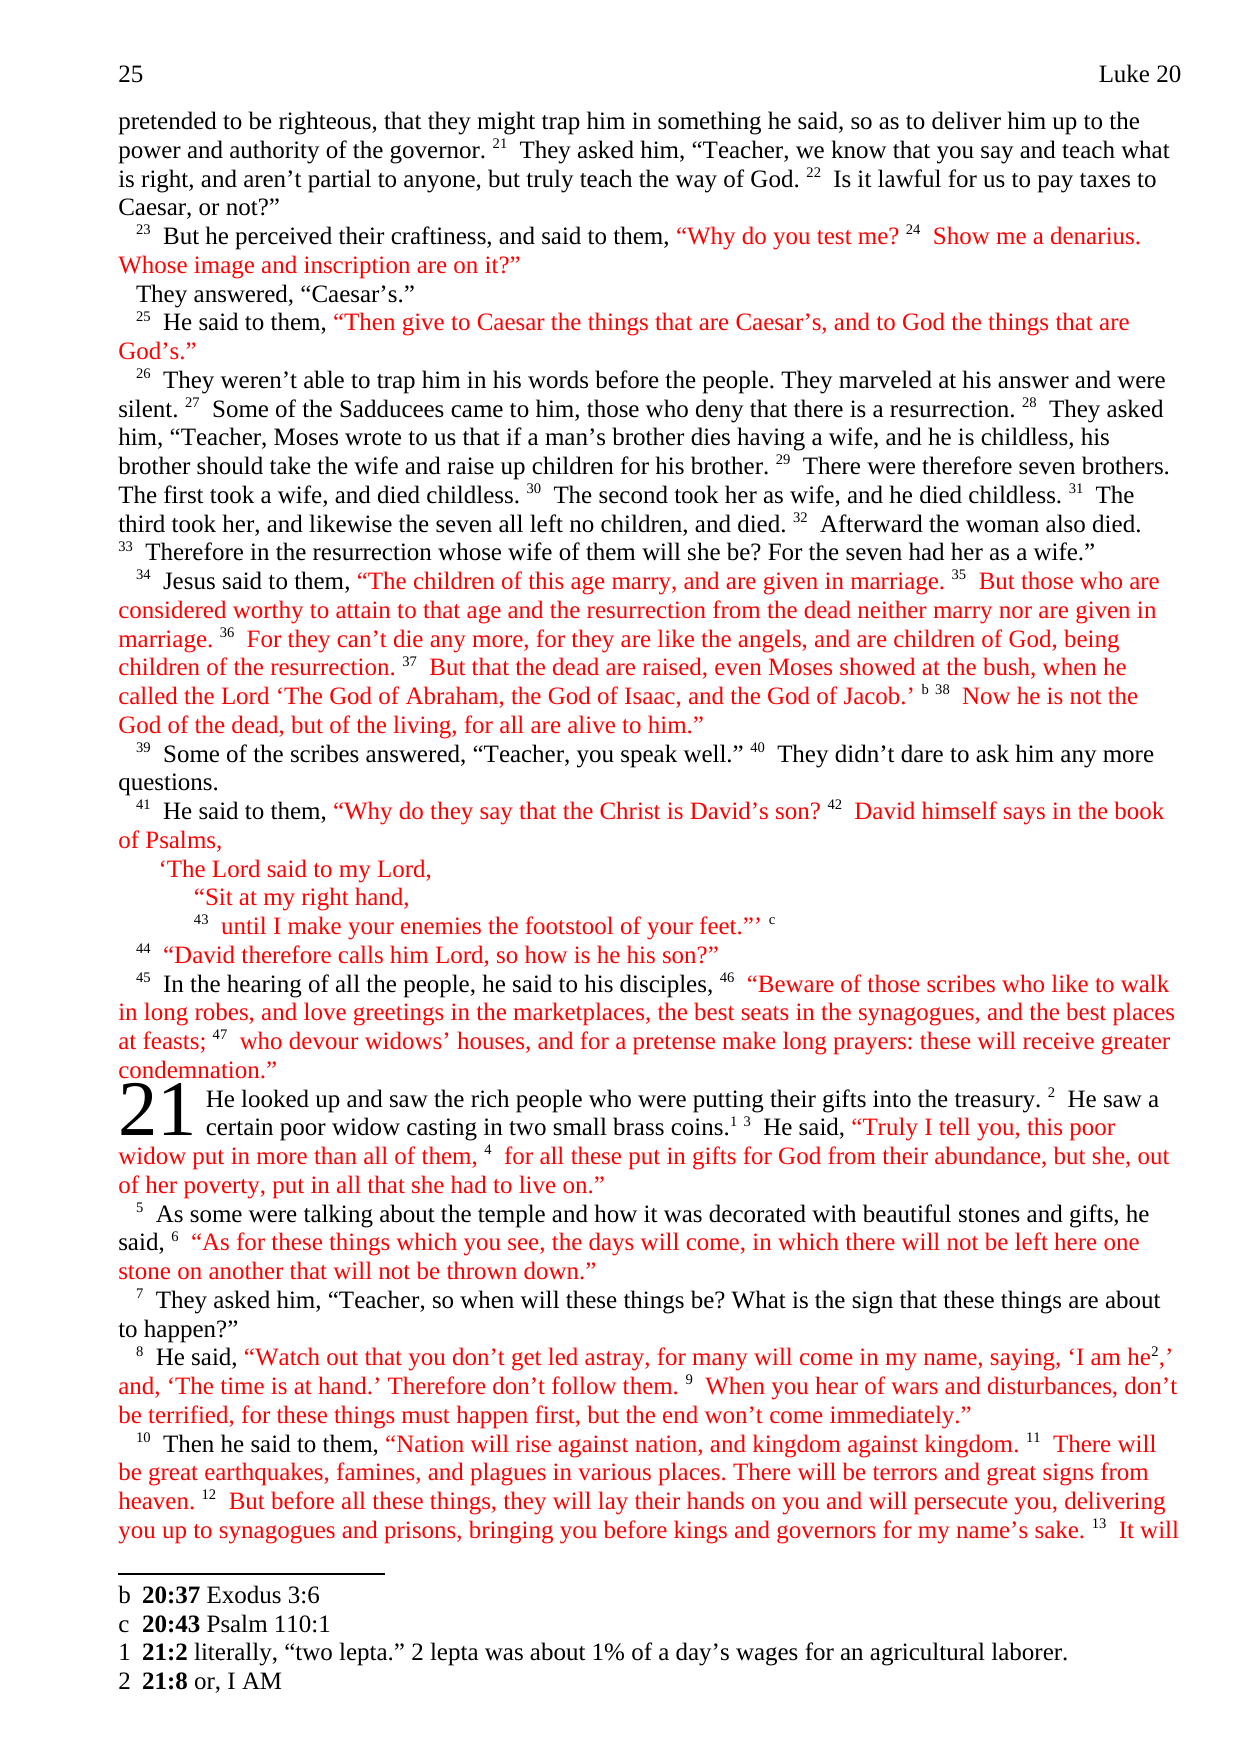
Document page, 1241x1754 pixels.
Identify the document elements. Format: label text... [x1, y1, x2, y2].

text 10 Then he said to them, “Nation will rise against nation, and kingdom against kingdom. 11 There will be great earthquakes, famines, and plagues in various places. There will be terrors and great signs from heaven. 12 But before all these things, they will lay their hands on you and will persecute you, delivering you up to synagogues and prisons, bringing you before kings and governors for my name’s sake. 13 It will [118, 1429, 1181, 1544]
text 20:37 Exodus 3:6 [118, 1580, 1181, 1609]
text 23 But he perceived their craftiness, and said to them, “Why do you test me? 24 Show me a denarius. Whose image and inscription are on it?” [118, 221, 1181, 279]
text 21:2 literally, “two lepta.” 2 lepta was about 1% of a day’s wages for an agricultural laborer. [118, 1637, 1181, 1666]
text 25 He said to them, “Then give to Caesar the things that are Caesar’s, and to God the things that are God’s.” [118, 307, 1181, 365]
text 20:43 Psalm 110:1 [118, 1609, 1181, 1637]
text 7 They asked him, “Teacher, so when will these things be? What is the sign that these things are about to happen?” [118, 1285, 1181, 1342]
text 41 He said to them, “Why do they say that the Christ is David’s son? 42 David himself says in the book of Psalms, [118, 796, 1181, 854]
text pretended to be righteous, that they might trap him in something he said, so as to deliver him up to the power and authority of the governor. 21 They asked him, “Teacher, we know that you say and teach what is right, and aren’t partial to anyone, but truly teach the way of God. 22 Is it lawful for us to pay taxes to Caesar, or not?” [118, 106, 1181, 221]
text 39 Some of the scribes answered, “Teacher, you speak well.” 40 They didn’t dare to ask him any more questions. [118, 739, 1181, 796]
text 26 They weren’t able to trap him in his words before the people. They marveled at his answer and were silent. 27 Some of the Sadducees came to him, those who deny that there is a resurrection. 28 They asked him, “Teacher, Moses wrote to us that if a man’s brother dies having a wife, and he is childless, his brother should take the wife and raise up children for his brother. 29 There were therefore seven brothers. The first took a wife, and died childless. 30 The second took her as wife, and he died childless. 31 The third took her, and likewise the seven all left no children, and died. 32 Afterward the woman also died. 33 Therefore in the resurrection whose wife of them will she be? For the seven had her as a wife.” [118, 365, 1181, 566]
text 43 until I make your enemies the footstool of your feet.”’ [194, 911, 1181, 940]
text “Sit at my right hand, [194, 882, 1181, 911]
text 45 In the hearing of all the people, he said to his disciples, 46 “Beware of those scribes who like to walk in long robes, and love greetings in the marketplaces, the best seats in the synagogues, and the best places at feasts; 47 who devour widows’ houses, and for a pretense make long prayers: these will receive greater condemnation.” [118, 969, 1181, 1084]
text 8 He said, “Watch out that you don’t get led astray, for many will come in my name, saying, ‘I am he,’ and, ‘The time is at hand.’ Therefore don’t follow them. 9 When you hear of wars and disturbances, don’t be terrified, for these things must happen first, but the end won’t come immediately.” [118, 1342, 1181, 1429]
text 21He looked up and saw the rich people who were putting their gifts into the treasury. 2 He saw a certain poor widow casting in two small brass coins. 3 He said, “Truly I tell you, this poor widow put in more than all of them, 4 for all these put in gifts for God from their abundance, but she, out of her poverty, put in all that she had to live on.” [118, 1084, 1181, 1199]
text 21:8 or, I AM [118, 1666, 1181, 1695]
text 44 “David therefore calls him Lord, so how is he his son?” [118, 940, 1181, 969]
text 5 As some were talking about the temple and how it was decorated with beautiful stones and gifts, he said, 6 “As for these things which you see, the days will come, in which there will not be left here one stone on another that will not be thrown down.” [118, 1199, 1181, 1285]
text 34 Jesus said to them, “The children of this age marry, and are given in marriage. 35 But those who are considered worthy to attain to that age and the resurrection from the dead neither marry nor are given in marriage. 36 For they can’t die any more, for they are like the angels, and are children of God, being children of the resurrection. 37 But that the dead are raised, even Moses showed at the bush, when he called the Lord ‘The God of Abraham, the God of Isaac, and the God of Jacob.’ 38 Now he is not the God of the dead, but of the living, for all are alive to him.” [118, 566, 1181, 739]
text ‘The Lord said to my Lord, [158, 854, 1181, 882]
text They answered, “Caesar’s.” [118, 279, 1181, 307]
